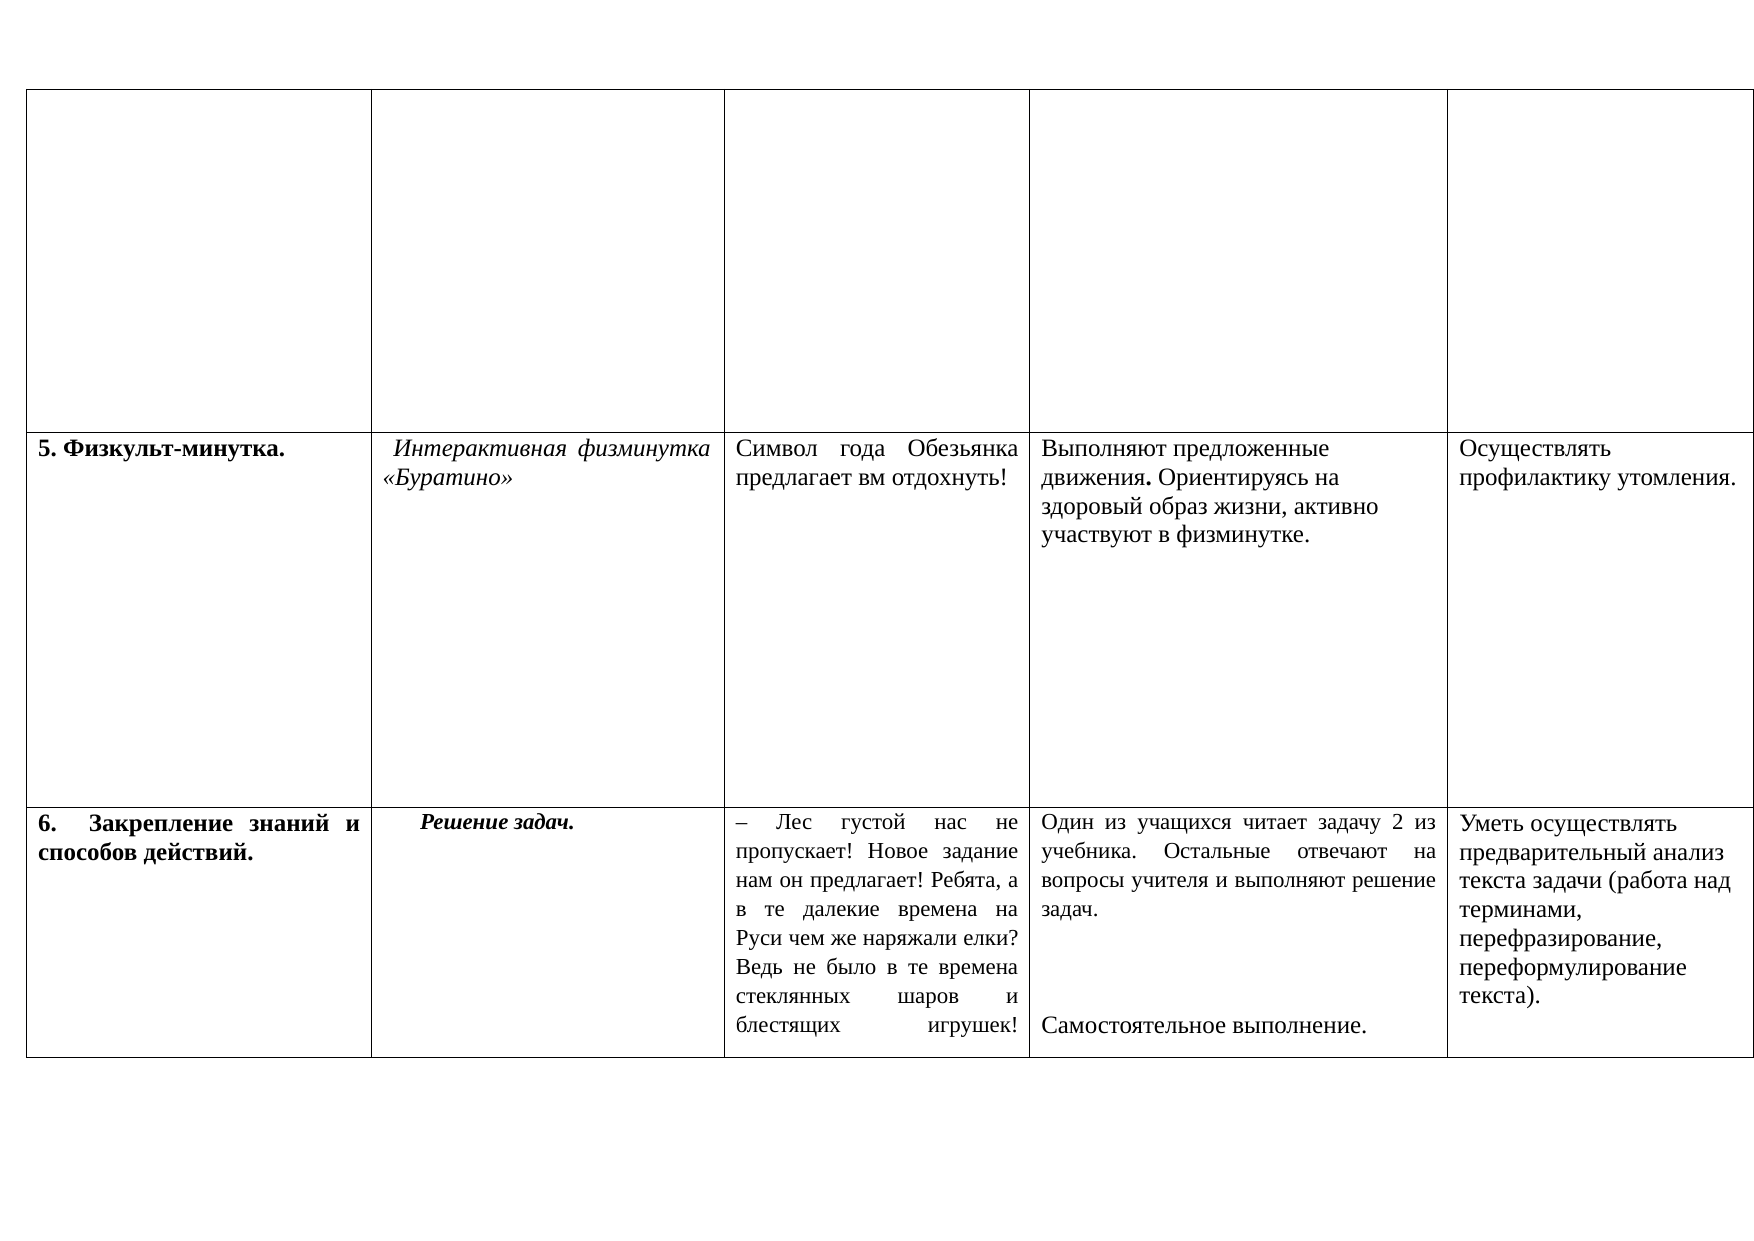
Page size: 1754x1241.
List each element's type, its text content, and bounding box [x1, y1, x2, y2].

table_cell Один из учащихся читает задачу 2 из учебника. Остальные отвечают на вопросы учителя и выполняют решение задач. Самостоятельное выполнение. [1030, 808, 1447, 1057]
table_cell 5. Физкульт-минутка. [27, 433, 371, 807]
table_cell Интерактивная физминутка «Буратино» [372, 433, 724, 807]
table_cell Символ года Обезьянка предлагает вм отдохнуть! [725, 433, 1029, 807]
table_cell [27, 90, 371, 432]
table_cell 6. Закрепление знаний и способов действий. [27, 808, 371, 1057]
table_cell – Лес густой нас не пропускает! Новое задание нам он предлагает! Ребята, а в те далекие времена на Руси чем же наряжали елки? Ведь не было в те времена стеклянных шаров и блестящих игрушек! Посмотрите, какими игрушками нарядила свою елочку лисичка-сестричка! Составьте задачу так, чтобы она решалась сложением. Какое будет у задачи услови? . Каков вопрос задачи? Прочитайте задачу по краткой записи, повторить – Назовите данные числа. Какое действие следует выполнить, чтобы ответить на вопрос задачи? – Почему так считаете? Запишите решение задачи. Аналогично разбирается задача № 3с 116. Откройте тетрадь на с. 33. Прочитайте условие первой задачи. Нарисуйте схему, изобразив котят синими и красными кругами. Прочитайте вопрос задачи. -Как ответить на вопрос задачи? Назовите ответ задачи. Аналогично разбирается следующая задача. Остальные задания выполните самостоятельно. Оцените свою работу. [725, 808, 1029, 1057]
table_cell [1448, 90, 1753, 432]
table_cell [1030, 90, 1447, 432]
table_cell Выполняют предложенные движения. Ориентируясь на здоровый образ жизни, активно участвуют в физминутке. [1030, 433, 1447, 807]
table_cell [725, 90, 1029, 432]
table_cell [372, 90, 724, 432]
table_cell Осуществлять профилактику утомления. [1448, 433, 1753, 807]
table_cell Уметь осуществлять предварительный анализ текста задачи (работа над терминами, перефразирование, переформулирование текста). [1448, 808, 1753, 1057]
table_cell Решение задач. [372, 808, 724, 1057]
